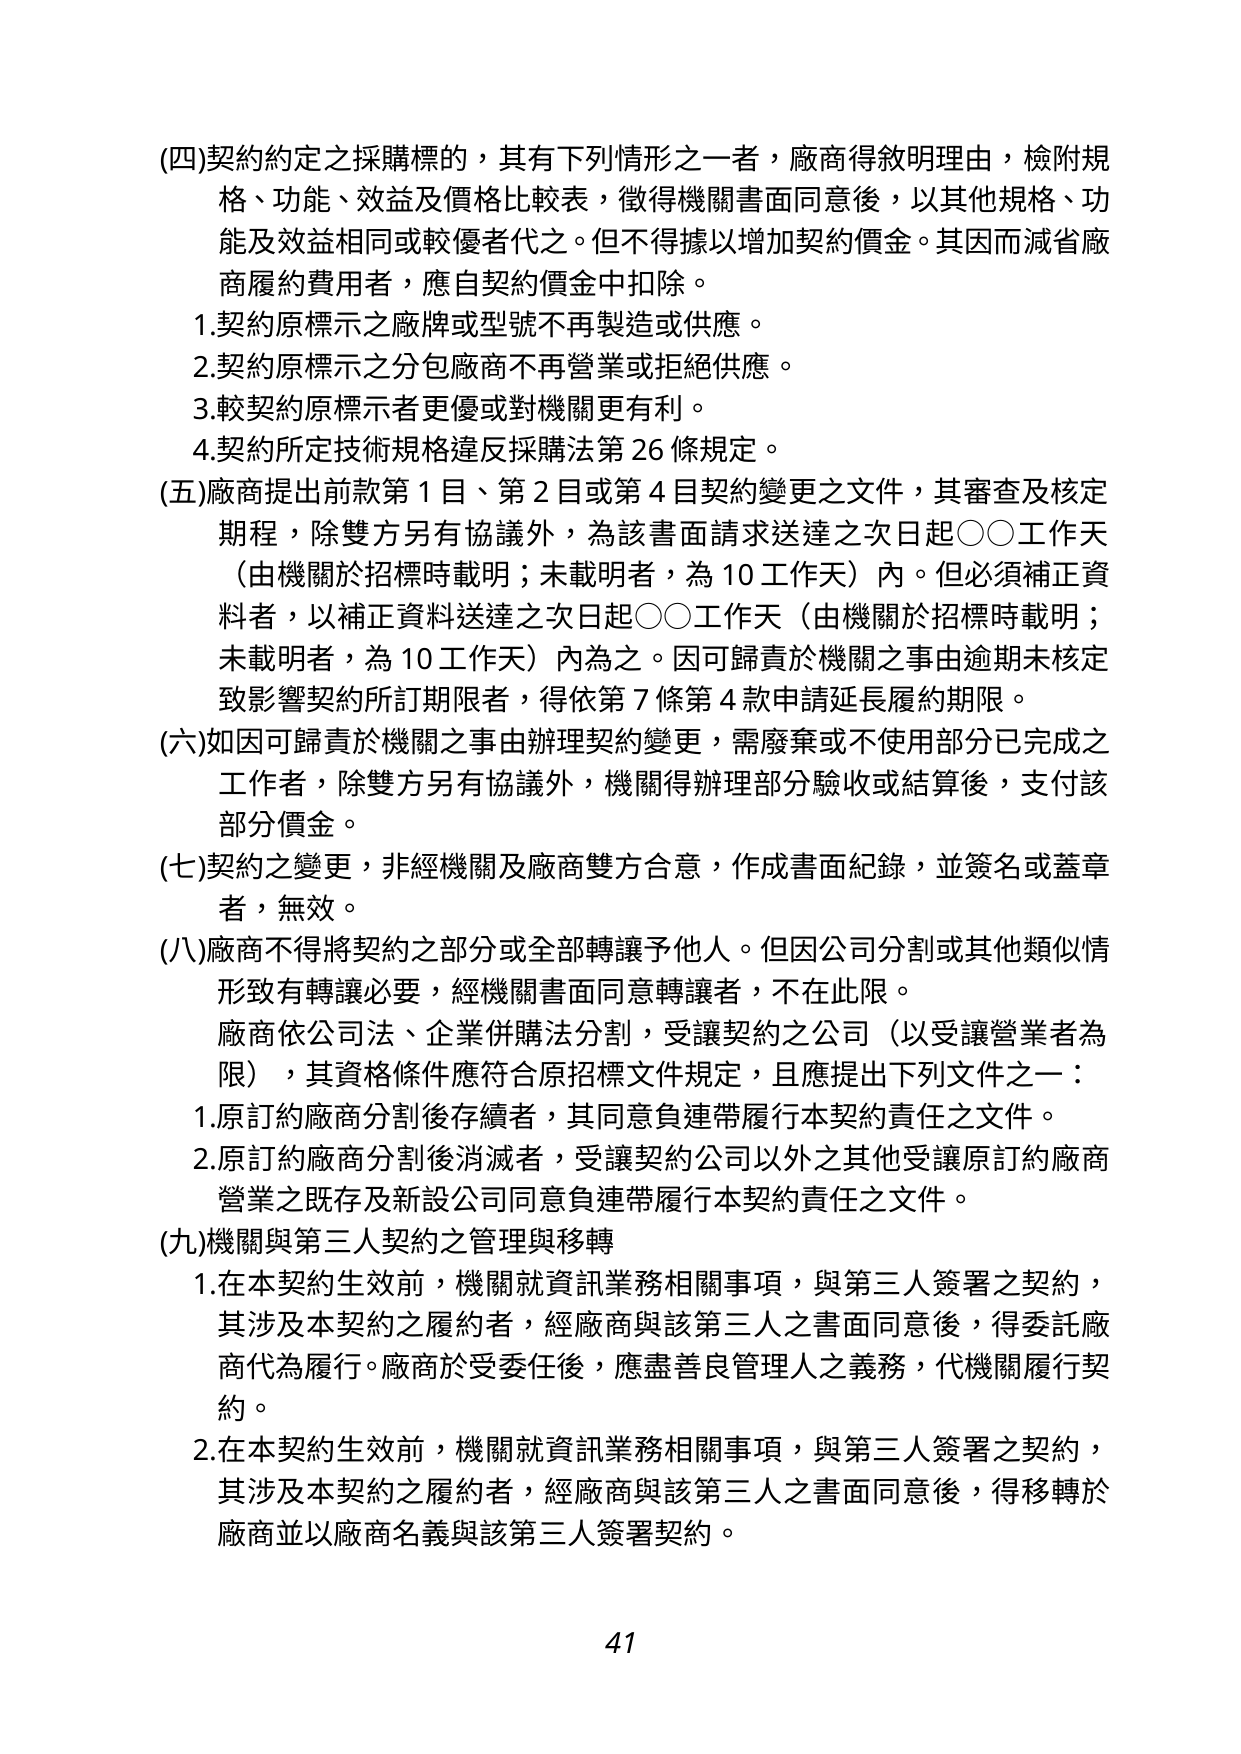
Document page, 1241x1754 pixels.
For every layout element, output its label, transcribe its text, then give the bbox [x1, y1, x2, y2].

text (九)機關與第三人契約之管理與移轉 [159, 1219, 1110, 1261]
text 1.契約原標示之廠牌或型號不再製造或供應。 [192, 302, 1110, 344]
text 2.契約原標示之分包廠商不再營業或拒絕供應。 [192, 344, 1110, 386]
text (六)如因可歸責於機關之事由辦理契約變更，需廢棄或不使用部分已完成之工作者，除雙方另有協議外，機關得辦理部分驗收或結算後，支付該部分價金。 [159, 719, 1110, 844]
text (七)契約之變更，非經機關及廠商雙方合意，作成書面紀錄，並簽名或蓋章者，無效。 [159, 844, 1110, 927]
text 廠商依公司法、企業併購法分割，受讓契約之公司（以受讓營業者為限），其資格條件應符合原招標文件規定，且應提出下列文件之一： [217, 1011, 1110, 1094]
text 1.在本契約生效前，機關就資訊業務相關事項，與第三人簽署之契約，其涉及本契約之履約者，經廠商與該第三人之書面同意後，得委託廠商代為履行。廠商於受委任後，應盡善良管理人之義務，代機關履行契約。 [192, 1261, 1110, 1427]
text 3.較契約原標示者更優或對機關更有利。 [192, 386, 1110, 427]
text 2.在本契約生效前，機關就資訊業務相關事項，與第三人簽署之契約，其涉及本契約之履約者，經廠商與該第三人之書面同意後，得移轉於廠商並以廠商名義與該第三人簽署契約。 [192, 1427, 1110, 1552]
text (四)契約約定之採購標的，其有下列情形之一者，廠商得敘明理由，檢附規格、功能、效益及價格比較表，徵得機關書面同意後，以其他規格、功能及效益相同或較優者代之。但不得據以增加契約價金。其因而減省廠商履約費用者，應自契約價金中扣除。 [159, 136, 1110, 302]
text (八)廠商不得將契約之部分或全部轉讓予他人。但因公司分割或其他類似情形致有轉讓必要，經機關書面同意轉讓者，不在此限。 [159, 927, 1110, 1011]
text 4.契約所定技術規格違反採購法第26條規定。 [192, 427, 1110, 469]
text 2.原訂約廠商分割後消滅者，受讓契約公司以外之其他受讓原訂約廠商營業之既存及新設公司同意負連帶履行本契約責任之文件。 [192, 1136, 1110, 1219]
text (五)廠商提出前款第1目、第2目或第4目契約變更之文件，其審查及核定期程，除雙方另有協議外，為該書面請求送達之次日起○○工作天（由機關於招標時載明；未載明者，為10工作天）內。但必須補正資料者，以補正資料送達之次日起○○工作天（由機關於招標時載明；未載明者，為10工作天）內為之。因可歸責於機關之事由逾期未核定致影響契約所訂期限者，得依第7條第4款申請延長履約期限。 [159, 469, 1110, 719]
text 1.原訂約廠商分割後存續者，其同意負連帶履行本契約責任之文件。 [192, 1094, 1110, 1136]
